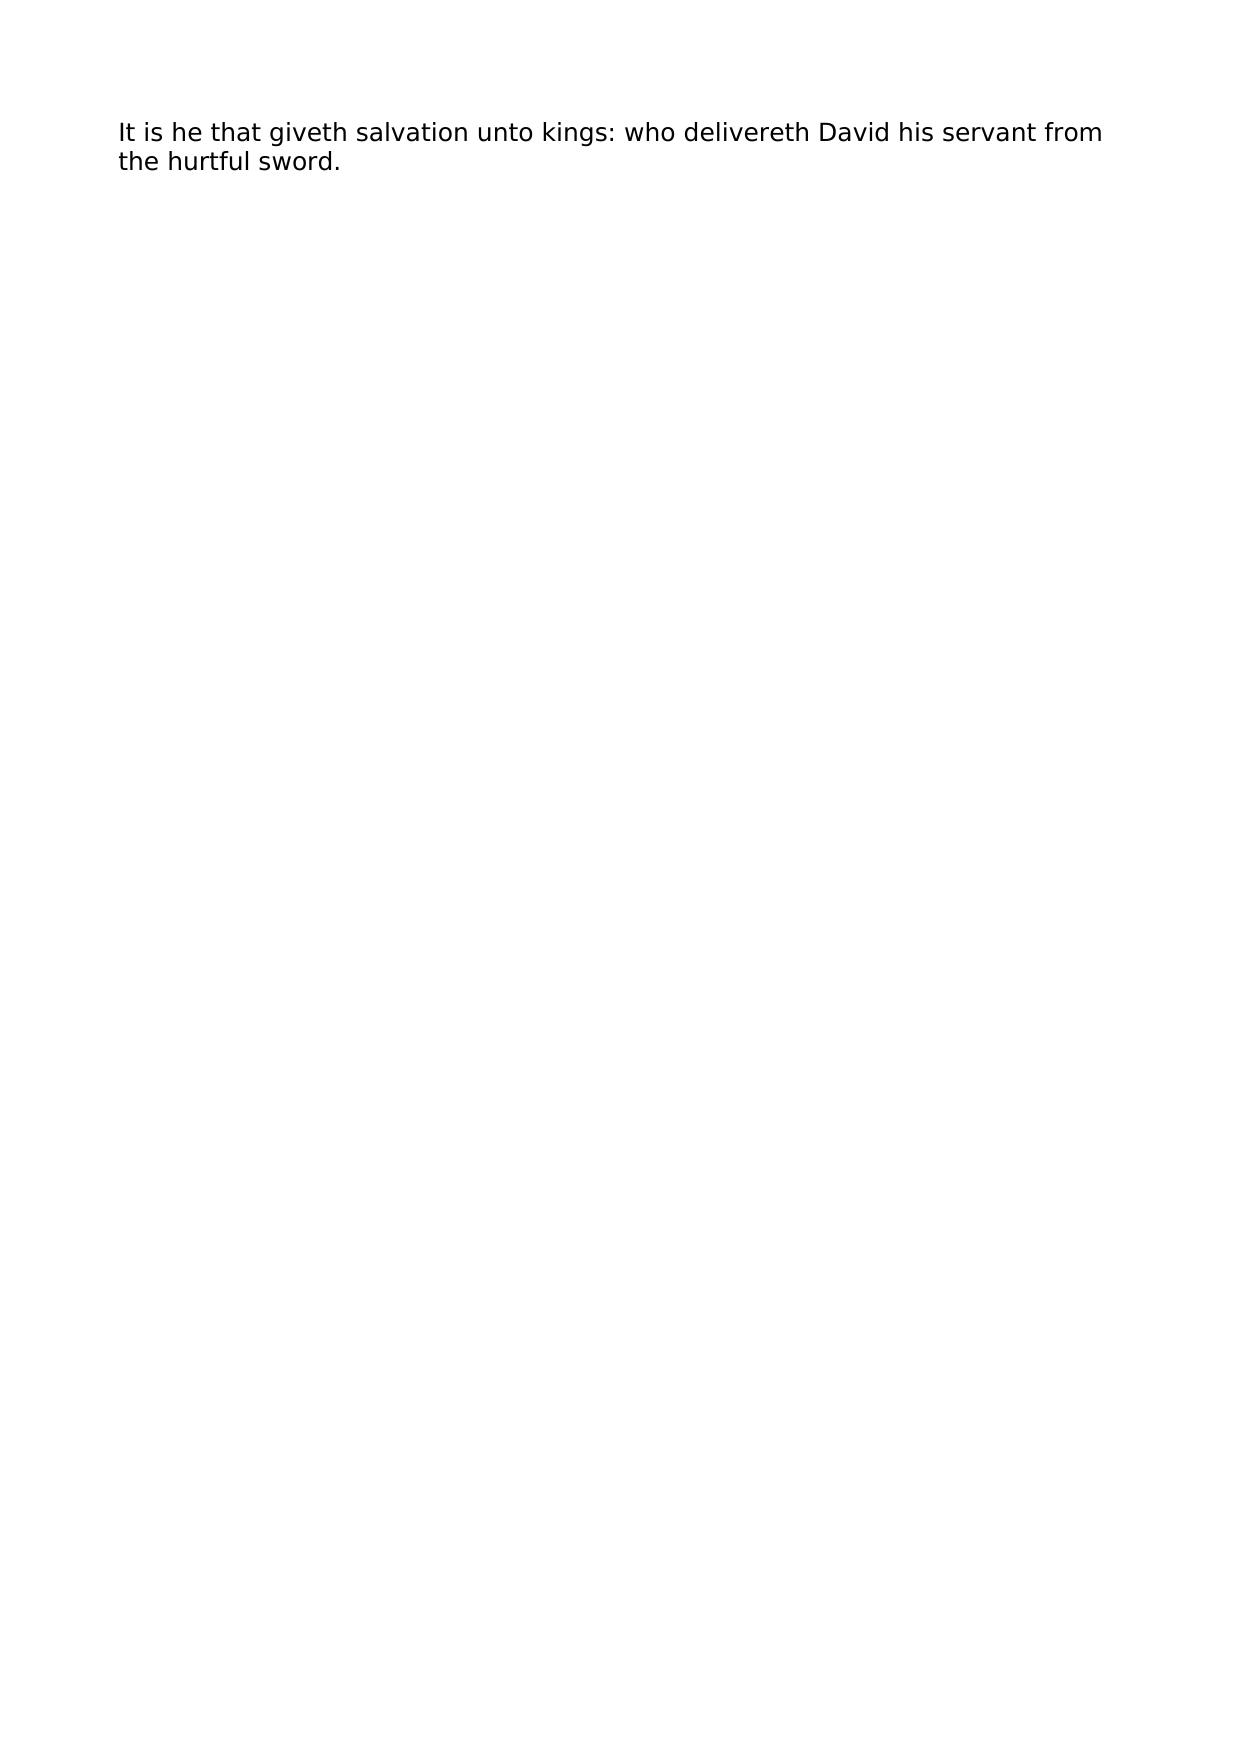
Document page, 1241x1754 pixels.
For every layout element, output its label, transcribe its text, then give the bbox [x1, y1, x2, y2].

text It is he that giveth salvation unto kings: who delivereth David his servant from the hurtful sword. [118, 118, 1122, 176]
